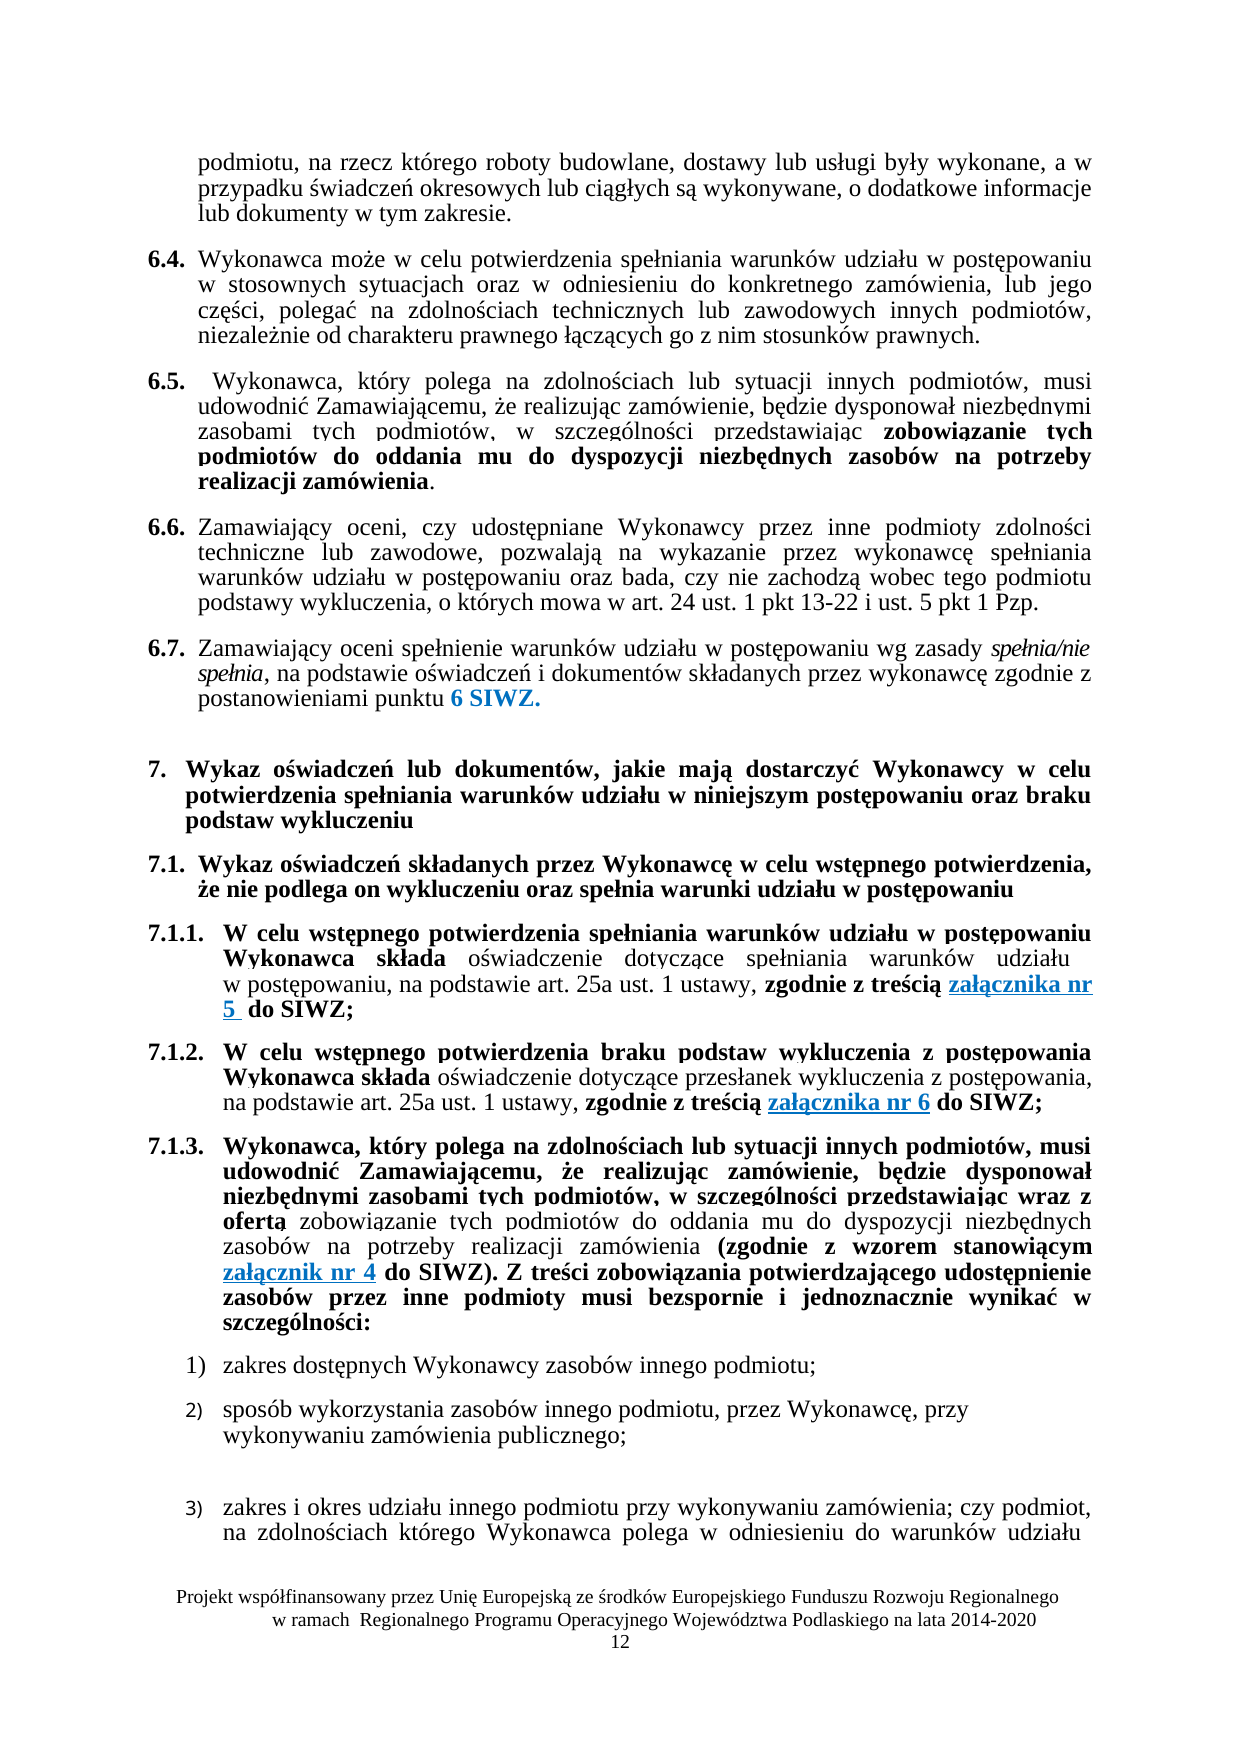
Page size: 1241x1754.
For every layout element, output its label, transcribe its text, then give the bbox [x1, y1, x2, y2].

list Wykonawca może w celu potwierdzenia spełniania warunków udziału w postępowaniu w stosownych sytuacjach oraz w odniesieniu do konkretnego zamówienia, lub jego części, polegać na zdolnościach technicznych lub zawodowych innych podmiotów, niezależnie od charakteru prawnego łączących go z nim stosunków prawnych. [148, 248, 1092, 348]
list Zamawiający oceni, czy udostępniane Wykonawcy przez inne podmioty zdolności techniczne lub zawodowe, pozwalają na wykazanie przez wykonawcę spełniania warunków udziału w postępowaniu oraz bada, czy nie zachodzą wobec tego podmiotu podstawy wykluczenia, o których mowa w art. 24 ust. 1 pkt 13-22 i ust. 5 pkt 1 Pzp. [148, 515, 1092, 616]
list W celu wstępnego potwierdzenia spełniania warunków udziału w postępowaniu Wykonawca składa oświadczenie dotyczące spełniania warunków udziału w postępowaniu, na podstawie art. 25a ust. 1 ustawy, zgodnie z treścią załącznika nr 5 do SIWZ; [148, 922, 1092, 1022]
list podmiotu, na rzecz którego roboty budowlane, dostawy lub usługi były wykonane, a w przypadku świadczeń okresowych lub ciągłych są wykonywane, o dodatkowe informacje lub dokumenty w tym zakresie. [148, 150, 1092, 227]
list zakres i okres udziału innego podmiotu przy wykonywaniu zamówienia; czy podmiot, na zdolnościach którego Wykonawca polega w odniesieniu do warunków udziału [185, 1494, 1092, 1546]
list sposób wykorzystania zasobów innego podmiotu, przez Wykonawcę, przy wykonywaniu zamówienia publicznego; [185, 1397, 1092, 1448]
list zakres dostępnych Wykonawcy zasobów innego podmiotu; [185, 1354, 1092, 1379]
list Wykaz oświadczeń składanych przez Wykonawcę w celu wstępnego potwierdzenia, że nie podlega on wykluczeniu oraz spełnia warunki udziału w postępowaniu [148, 852, 1092, 903]
list W celu wstępnego potwierdzenia braku podstaw wykluczenia z postępowania Wykonawca składa oświadczenie dotyczące przesłanek wykluczenia z postępowania, na podstawie art. 25a ust. 1 ustawy, zgodnie z treścią załącznika nr 6 do SIWZ; [148, 1041, 1092, 1116]
list Zamawiający oceni spełnienie warunków udziału w postępowaniu wg zasady spełnia/nie spełnia, na podstawie oświadczeń i dokumentów składanych przez wykonawcę zgodnie z postanowieniami punktu 6 SIWZ. [148, 637, 1092, 712]
list Wykaz oświadczeń lub dokumentów, jakie mają dostarczyć Wykonawcy w celu potwierdzenia spełniania warunków udziału w niniejszym postępowaniu oraz braku podstaw wykluczeniu [148, 758, 1092, 833]
list Wykonawca, który polega na zdolnościach lub sytuacji innych podmiotów, musi udowodnić Zamawiającemu, że realizując zamówienie, będzie dysponował niezbędnymi zasobami tych podmiotów, w szczególności przedstawiając wraz z ofertą zobowiązanie tych podmiotów do oddania mu do dyspozycji niezbędnych zasobów na potrzeby realizacji zamówienia (zgodnie z wzorem stanowiącym załącznik nr 4 do SIWZ). Z treści zobowiązania potwierdzającego udostępnienie zasobów przez inne podmioty musi bezspornie i jednoznacznie wynikać w szczególności: [148, 1134, 1092, 1335]
list Wykonawca, który polega na zdolnościach lub sytuacji innych podmiotów, musi udowodnić Zamawiającemu, że realizując zamówienie, będzie dysponował niezbędnymi zasobami tych podmiotów, w szczególności przedstawiając zobowiązanie tych podmiotów do oddania mu do dyspozycji niezbędnych zasobów na potrzeby realizacji zamówienia. [148, 369, 1092, 494]
